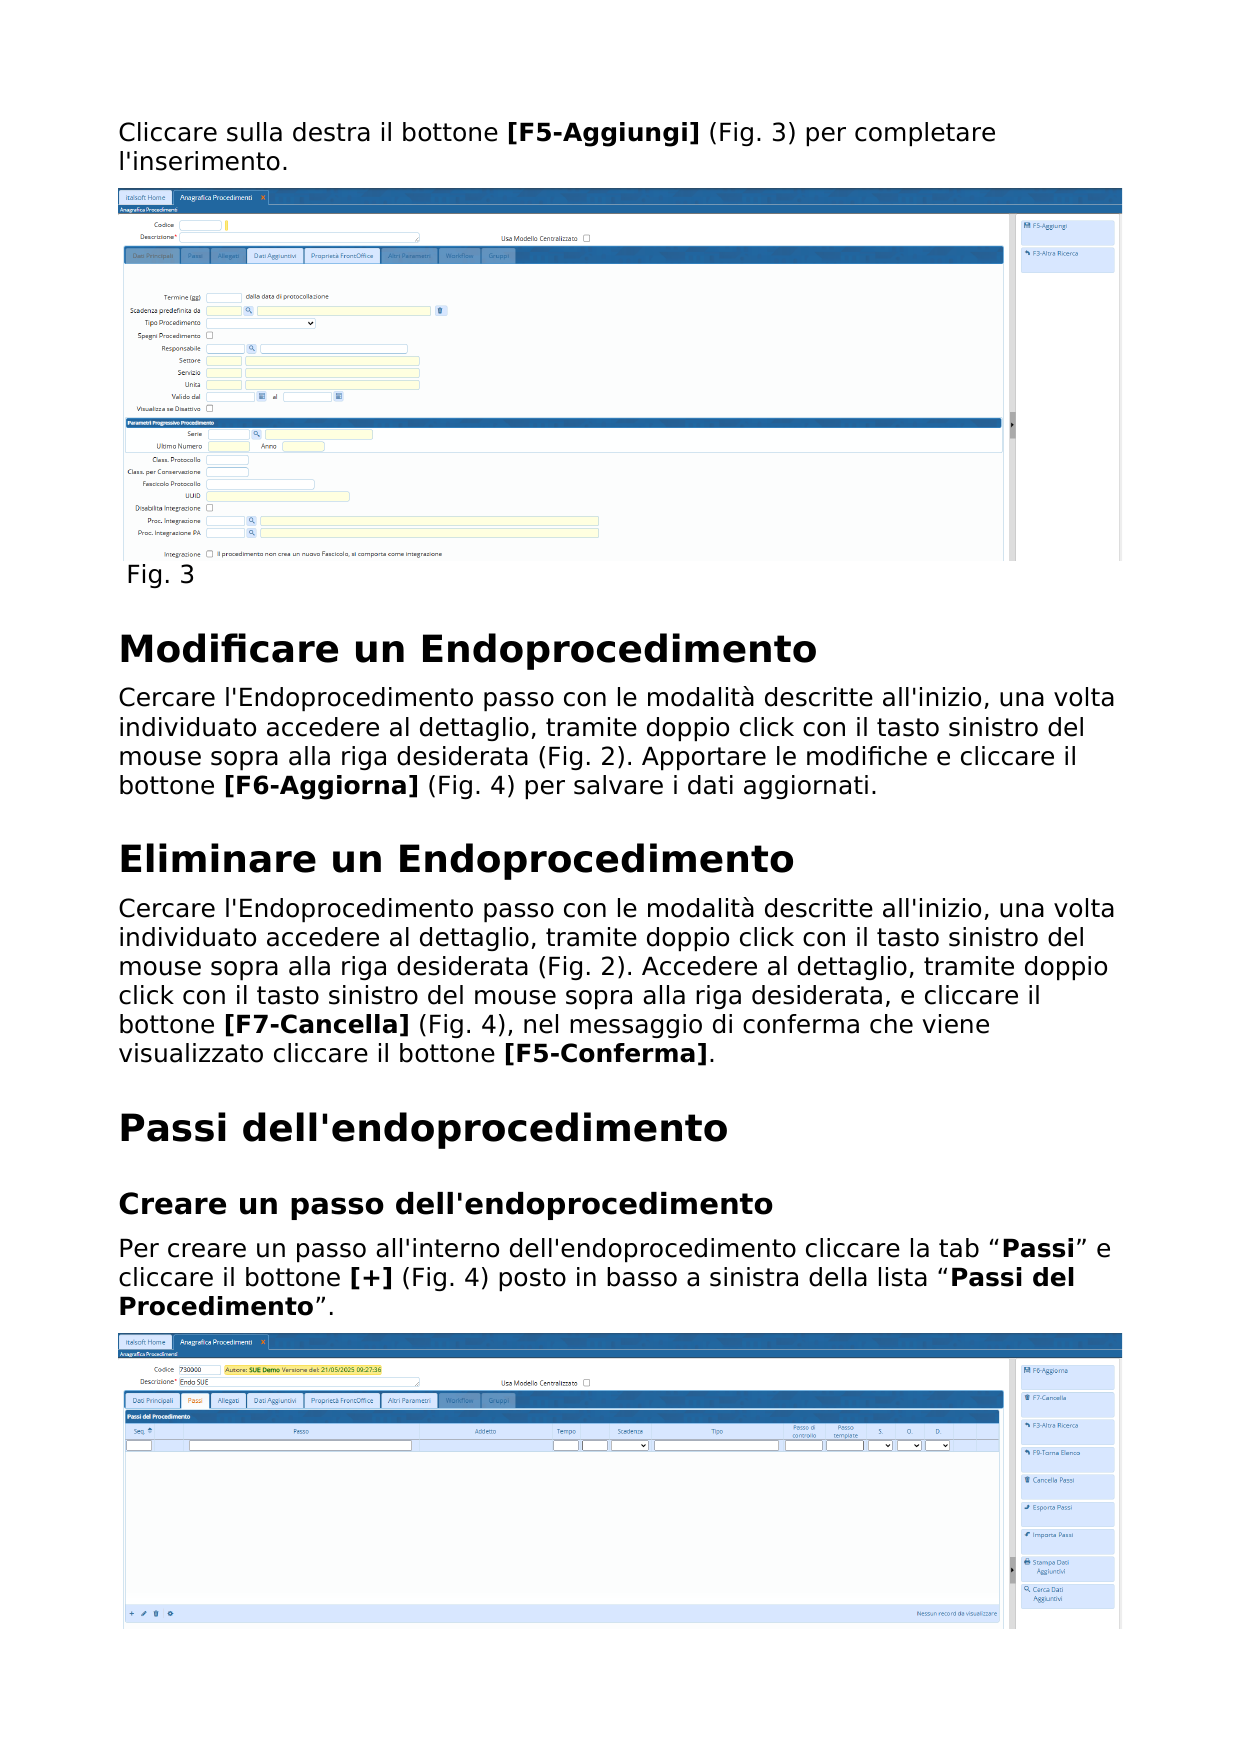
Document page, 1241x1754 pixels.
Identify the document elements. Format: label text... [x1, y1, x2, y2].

text Per creare un passo all'interno dell'endoprocedimento cliccare la tab “Passi” e cliccare il bottone [+] (Fig. 4) posto in basso a sinistra della lista “Passi del Procedimento”. [118, 1234, 1122, 1321]
picture [118, 188, 1123, 561]
text Fig. 3 [118, 561, 1122, 590]
subtitle Modificare un Endoprocedimento [118, 627, 1122, 671]
text Cercare l'Endoprocedimento passo con le modalità descritte all'inizio, una volta individuato accedere al dettaglio, tramite doppio click con il tasto sinistro del mouse sopra alla riga desiderata (Fig. 2). Apportare le modifiche e cliccare il bottone [F6-Aggiorna] (Fig. 4) per salvare i dati aggiornati. [118, 683, 1122, 800]
subtitle Creare un passo dell'endoprocedimento [118, 1187, 1122, 1221]
text Cercare l'Endoprocedimento passo con le modalità descritte all'inizio, una volta individuato accedere al dettaglio, tramite doppio click con il tasto sinistro del mouse sopra alla riga desiderata (Fig. 2). Accedere al dettaglio, tramite doppio click con il tasto sinistro del mouse sopra alla riga desiderata, e cliccare il bottone [F7-Cancella] (Fig. 4), nel messaggio di conferma che viene visualizzato cliccare il bottone [F5-Conferma]. [118, 894, 1122, 1069]
text Cliccare sulla destra il bottone [F5-Aggiungi] (Fig. 3) per completare l'inserimento. [118, 118, 1122, 176]
subtitle Passi dell'endoprocedimento [118, 1106, 1122, 1150]
picture [118, 1333, 1123, 1629]
subtitle Eliminare un Endoprocedimento [118, 838, 1122, 881]
